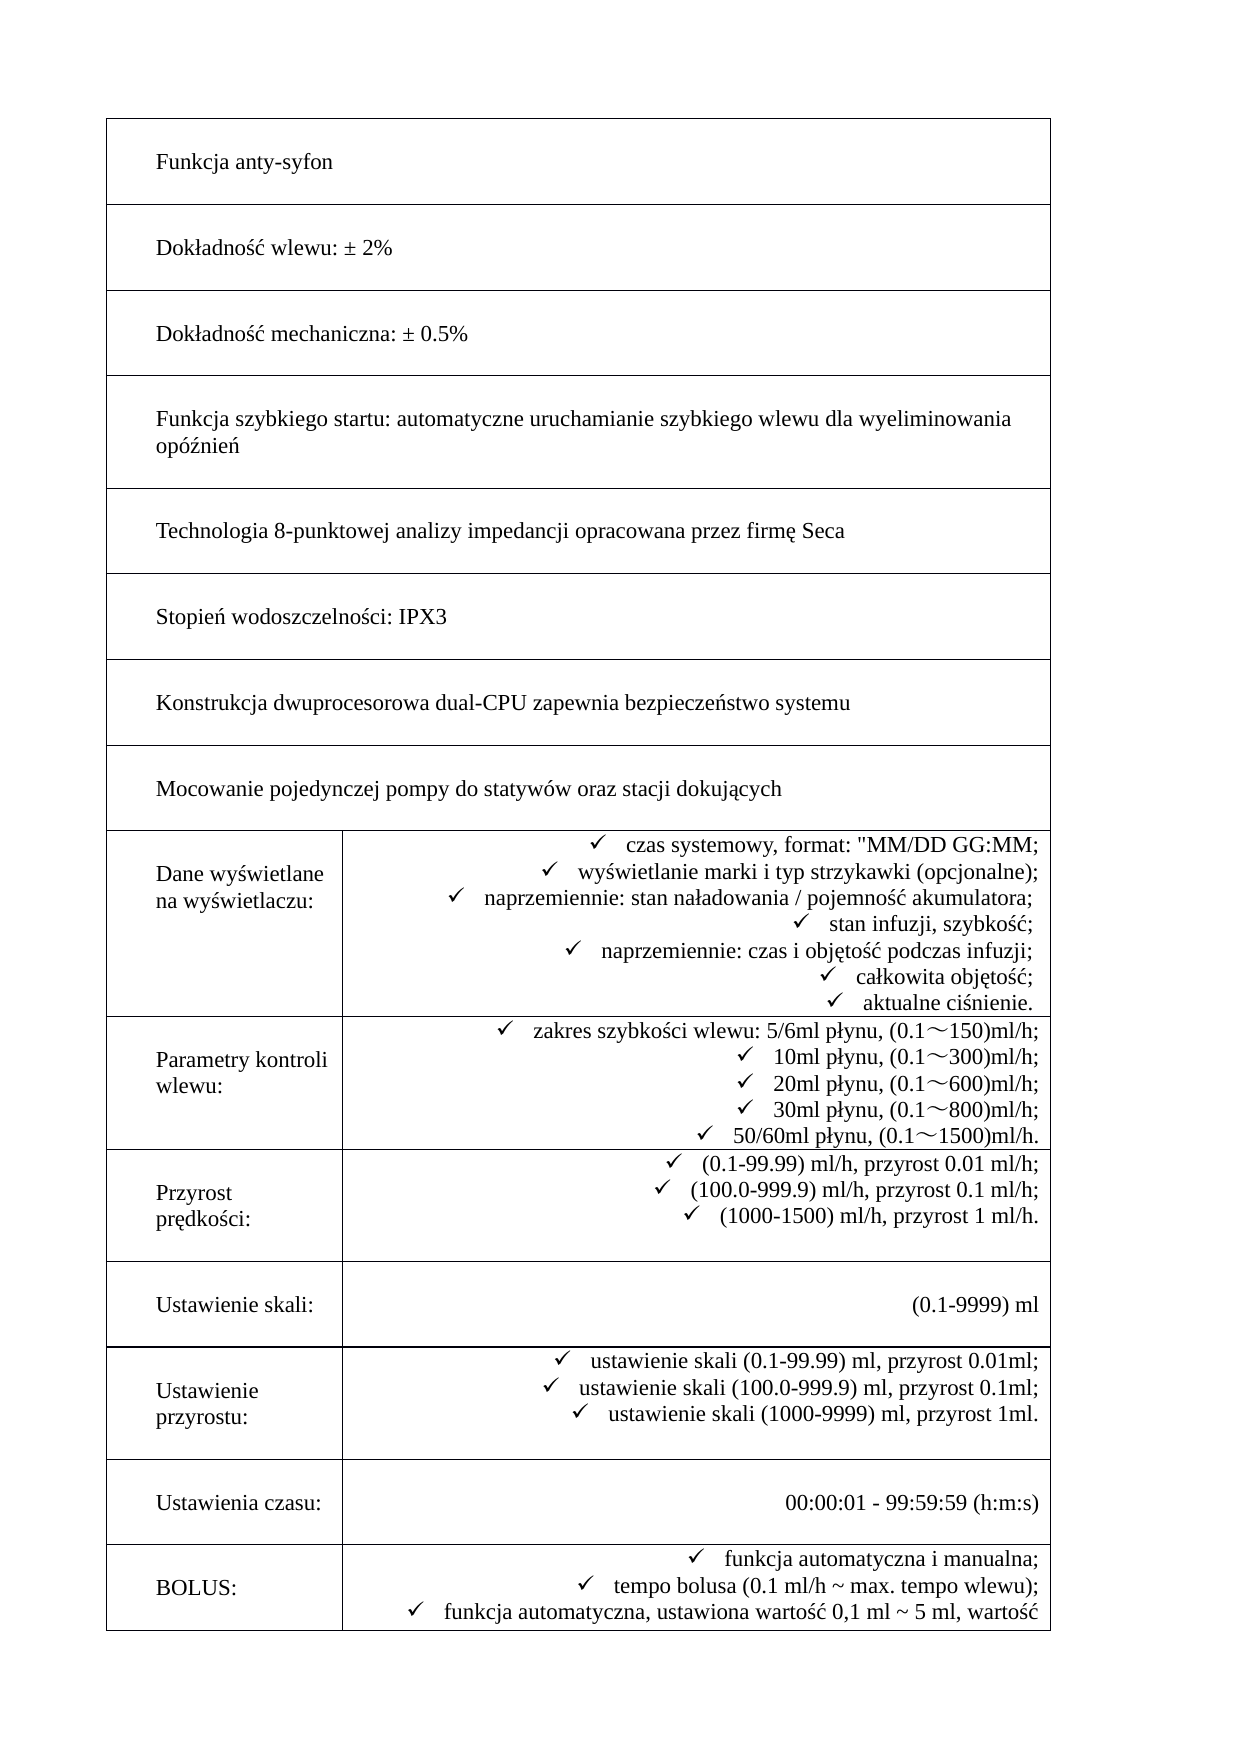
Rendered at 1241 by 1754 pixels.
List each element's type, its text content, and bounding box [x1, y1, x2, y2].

table_cell funkcja automatyczna i manualna; tempo bolusa (0.1 ml/h ~ max. tempo wlewu); funkcja automatyczna, ustawiona wartość 0,1 ml ~ 5 ml, wartość [343, 1545, 1050, 1630]
table_cell Ustawienie przyrostu: [107, 1348, 342, 1458]
table_cell Przyrost prędkości: [107, 1150, 342, 1261]
table_cell Dokładność wlewu: ± 2% [107, 205, 1050, 289]
table_cell Mocowanie pojedynczej pompy do statywów oraz stacji dokujących [107, 746, 1050, 830]
table_cell Ustawienia czasu: [107, 1460, 342, 1544]
table_cell 00:00:01 - 99:59:59 (h:m:s) [343, 1460, 1050, 1544]
table_cell (0.1-9999) ml [343, 1262, 1050, 1346]
table_cell Dokładność mechaniczna: ± 0.5% [107, 291, 1050, 375]
table_cell Ustawienie skali: [107, 1262, 342, 1346]
table_cell Parametry kontroli wlewu: [107, 1017, 342, 1149]
table_cell Dane wyświetlane na wyświetlaczu: [107, 831, 342, 1016]
table_cell Stopień wodoszczelności: IPX3 [107, 574, 1050, 659]
table_cell ustawienie skali (0.1-99.99) ml, przyrost 0.01ml; ustawienie skali (100.0-999.9) ml, przyrost 0.1ml; ustawienie skali (1000-9999) ml, przyrost 1ml. [343, 1348, 1050, 1458]
table_cell czas systemowy, format: "MM/DD GG:MM; wyświetlanie marki i typ strzykawki (opcjonalne); naprzemiennie: stan naładowania / pojemność akumulatora; stan infuzji, szybkość; naprzemiennie: czas i objętość podczas infuzji; całkowita objętość; aktualne ciśnienie. [343, 831, 1050, 1016]
table_cell BOLUS: [107, 1545, 342, 1630]
table_cell Technologia 8-punktowej analizy impedancji opracowana przez firmę Seca [107, 489, 1050, 573]
table_cell Konstrukcja dwuprocesorowa dual-CPU zapewnia bezpieczeństwo systemu [107, 660, 1050, 744]
table_cell Funkcja anty-syfon [107, 119, 1050, 204]
table_cell zakres szybkości wlewu: 5/6ml płynu, (0.1〜150)ml/h; 10ml płynu, (0.1〜300)ml/h; 20ml płynu, (0.1〜600)ml/h; 30ml płynu, (0.1〜800)ml/h; 50/60ml płynu, (0.1〜1500)ml/h. [343, 1017, 1050, 1149]
table_cell Funkcja szybkiego startu: automatyczne uruchamianie szybkiego wlewu dla wyeliminowania opóźnień [107, 376, 1050, 487]
table_cell (0.1-99.99) ml/h, przyrost 0.01 ml/h; (100.0-999.9) ml/h, przyrost 0.1 ml/h; (1000-1500) ml/h, przyrost 1 ml/h. [343, 1150, 1050, 1261]
